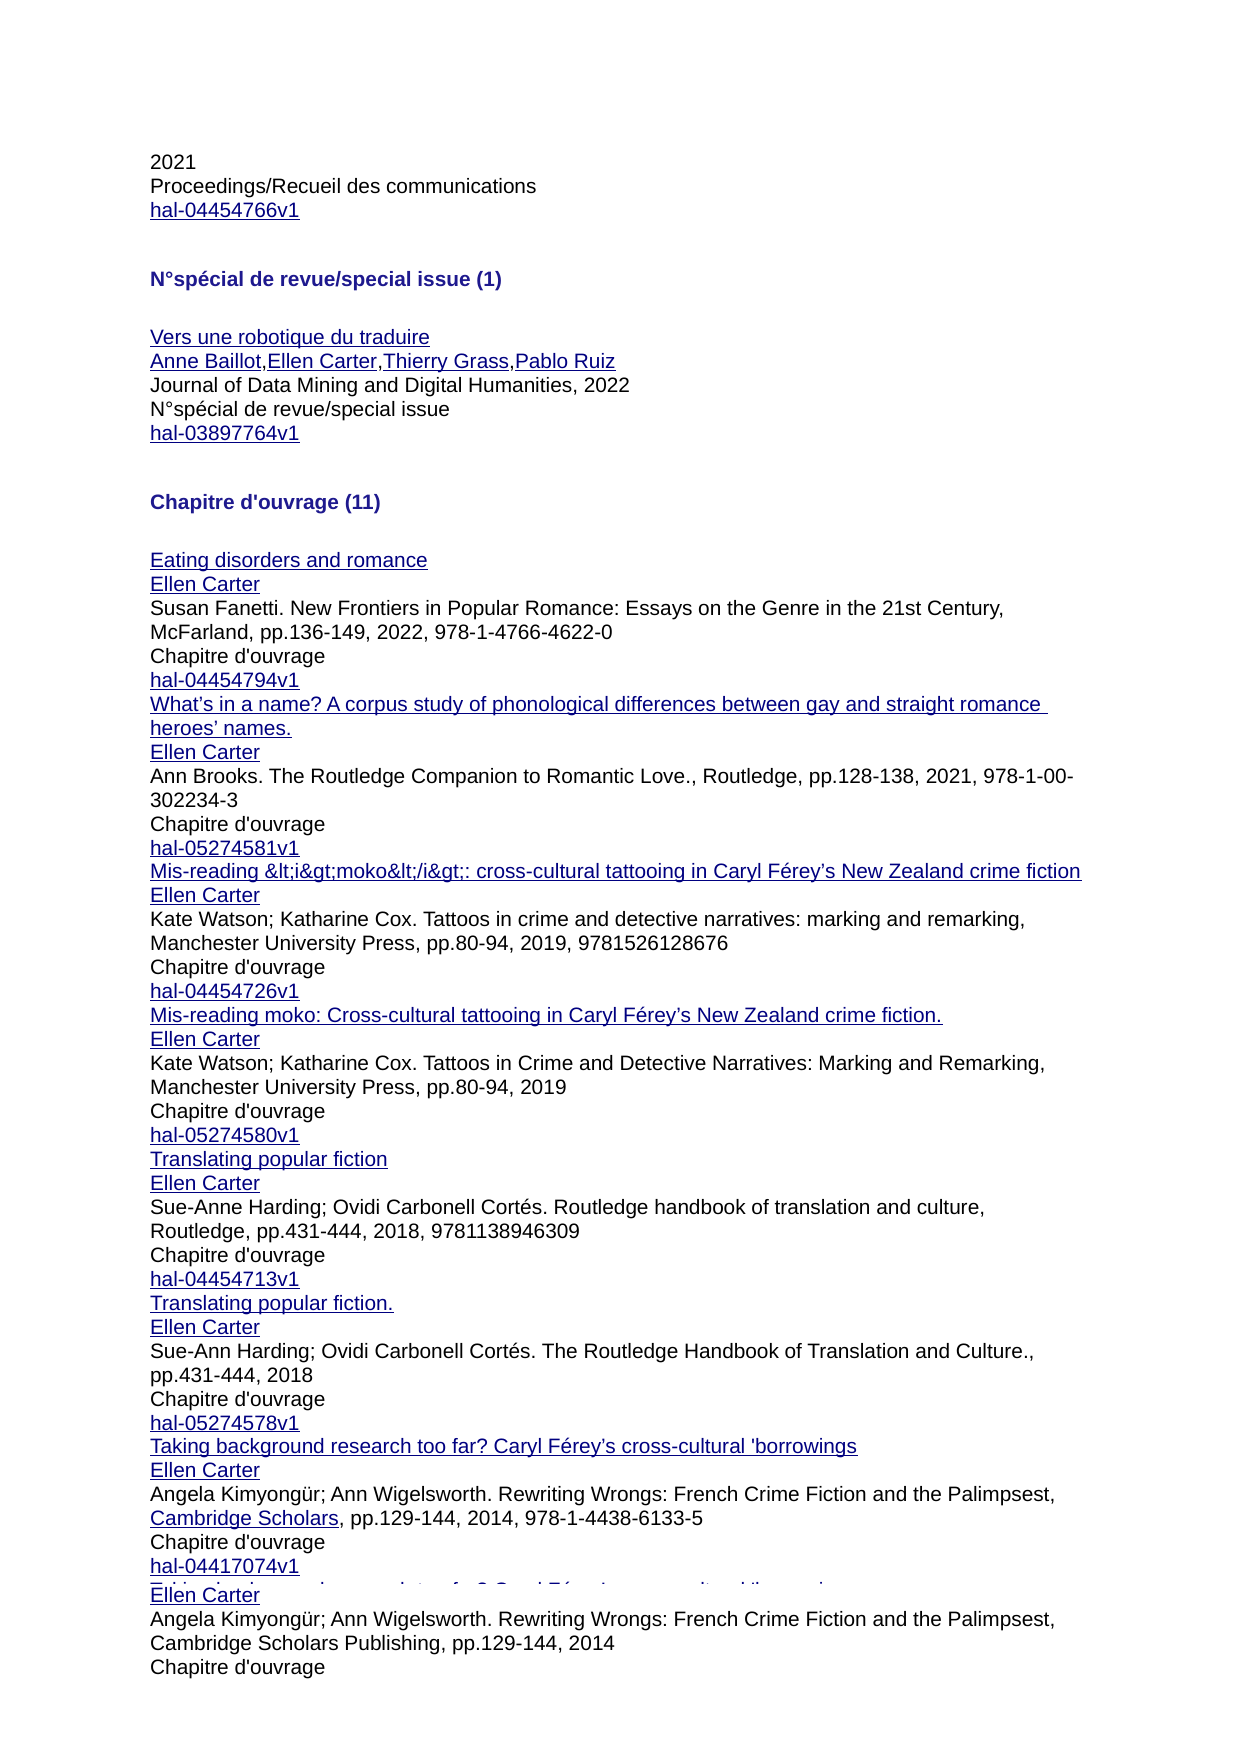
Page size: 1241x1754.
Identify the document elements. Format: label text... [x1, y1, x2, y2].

table_cell Mis-reading &lt;i&gt;moko&lt;/i&gt;: cross-cultural tattooing in Caryl Férey’s New Zealand crime fiction Ellen Carter Kate Watson; Katharine Cox. Tattoos in crime and detective narratives: marking and remarking, Manchester University Press, pp.80-94, 2019, 9781526128676 Chapitre d'ouvrage hal-04454726v1 [150, 859, 1090, 1003]
table_header Eating disorders and romance Ellen Carter Susan Fanetti. New Frontiers in Popular Romance: Essays on the Genre in the 21st Century, McFarland, pp.136-149, 2022, 978-1-4766-4622-0 Chapitre d'ouvrage hal-04454794v1 [150, 548, 1090, 692]
table_cell Taking background research too far? Caryl Férey’s cross-cultural 'borrowings Ellen Carter Angela Kimyongür; Ann Wigelsworth. Rewriting Wrongs: French Crime Fiction and the Palimpsest, Cambridge Scholars Publishing, pp.129-144, 2014 Chapitre d'ouvrage [150, 1578, 1090, 1679]
table_cell Mis-reading moko: Cross-cultural tattooing in Caryl Férey’s New Zealand crime fiction. Ellen Carter Kate Watson; Katharine Cox. Tattoos in Crime and Detective Narratives: Marking and Remarking, Manchester University Press, pp.80-94, 2019 Chapitre d'ouvrage hal-05274580v1 [150, 1003, 1090, 1147]
table_header 2021 Proceedings/Recueil des communications hal-04454766v1 [150, 150, 1090, 222]
table_header Vers une robotique du traduire Anne Baillot,Ellen Carter,Thierry Grass,Pablo Ruiz Journal of Data Mining and Digital Humanities, 2022 N°spécial de revue/special issue hal-03897764v1 [150, 325, 1090, 445]
table_cell Translating popular fiction Ellen Carter Sue-Anne Harding; Ovidi Carbonell Cortés. Routledge handbook of translation and culture, Routledge, pp.431-444, 2018, 9781138946309 Chapitre d'ouvrage hal-04454713v1 [150, 1147, 1090, 1291]
subtitle N°spécial de revue/special issue (1) [150, 267, 1090, 291]
table_cell Translating popular fiction. Ellen Carter Sue-Ann Harding; Ovidi Carbonell Cortés. The Routledge Handbook of Translation and Culture., pp.431-444, 2018 Chapitre d'ouvrage hal-05274578v1 [150, 1291, 1090, 1434]
subtitle Chapitre d'ouvrage (11) [150, 489, 1090, 513]
table_cell Taking background research too far? Caryl Férey’s cross-cultural 'borrowings Ellen Carter Angela Kimyongür; Ann Wigelsworth. Rewriting Wrongs: French Crime Fiction and the Palimpsest, Cambridge Scholars, pp.129-144, 2014, 978-1-4438-6133-5 Chapitre d'ouvrage hal-04417074v1 [150, 1434, 1090, 1578]
table_cell What’s in a name? A corpus study of phonological differences between gay and straight romance heroes’ names. Ellen Carter Ann Brooks. The Routledge Companion to Romantic Love., Routledge, pp.128-138, 2021, 978-1-00-302234-3 Chapitre d'ouvrage hal-05274581v1 [150, 692, 1090, 859]
